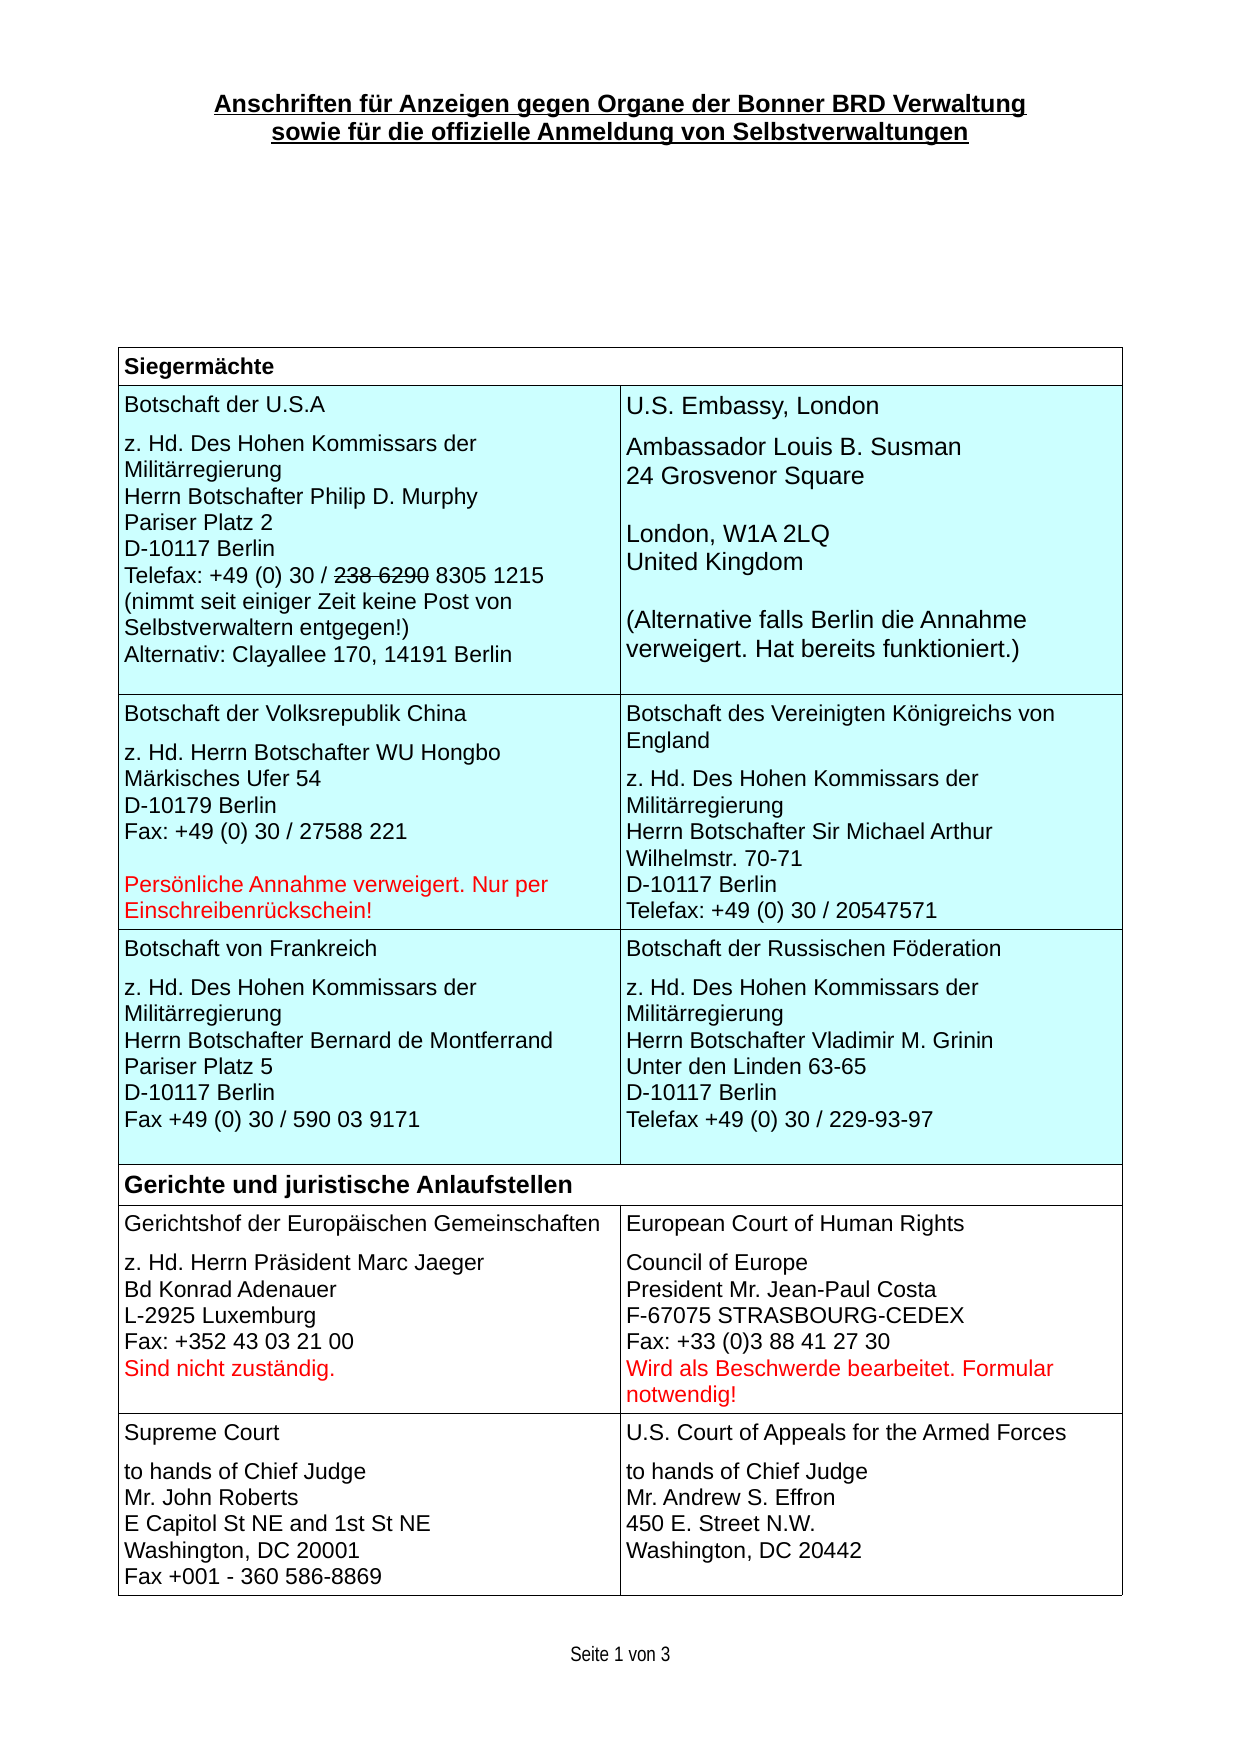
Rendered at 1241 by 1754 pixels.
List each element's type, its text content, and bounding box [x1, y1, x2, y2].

table_cell U.S. Court of Appeals for the Armed Forces to hands of Chief Judge Mr. Andrew S. Effron 450 E. Street N.W. Washington, DC 20442 [621, 1414, 1122, 1595]
table_cell Botschaft der Russischen Föderation z. Hd. Des Hohen Kommissars der Militärregierung Herrn Botschafter Vladimir M. Grinin Unter den Linden 63-65 D-10117 Berlin Telefax +49 (0) 30 / 229-93-97 [621, 930, 1122, 1164]
table_cell Botschaft der U.S.A z. Hd. Des Hohen Kommissars der Militärregierung Herrn Botschafter Philip D. Murphy Pariser Platz 2 D-10117 Berlin Telefax: +49 (0) 30 / 238 6290 8305 1215 (nimmt seit einiger Zeit keine Post von Selbstverwaltern entgegen!) Alternativ: Clayallee 170, 14191 Berlin [119, 386, 620, 694]
table_cell U.S. Embassy, London Ambassador Louis B. Susman 24 Grosvenor Square London, W1A 2LQ United Kingdom (Alternative falls Berlin die Annahme verweigert. Hat bereits funktioniert.) [621, 386, 1122, 694]
table_cell Supreme Court to hands of Chief Judge Mr. John Roberts E Capitol St NE and 1st St NE Washington, DC 20001 Fax +001 - 360 586-8869 [119, 1414, 620, 1595]
text Anschriften für Anzeigen gegen Organe der Bonner BRD Verwaltung sowie für die offizielle Anmeldung von Selbstverwaltungen [118, 88, 1122, 146]
table_cell European Court of Human Rights Council of Europe President Mr. Jean-Paul Costa F-67075 STRASBOURG-CEDEX Fax: +33 (0)3 88 41 27 30 Wird als Beschwerde bearbeitet. Formular notwendig! [621, 1206, 1122, 1413]
table_cell Botschaft von Frankreich z. Hd. Des Hohen Kommissars der Militärregierung Herrn Botschafter Bernard de Montferrand Pariser Platz 5 D-10117 Berlin Fax +49 (0) 30 / 590 03 9171 [119, 930, 620, 1164]
table_cell Botschaft der Volksrepublik China z. Hd. Herrn Botschafter WU Hongbo Märkisches Ufer 54 D-10179 Berlin Fax: +49 (0) 30 / 27588 221 Persönliche Annahme verweigert. Nur per Einschreibenrückschein! [119, 695, 620, 929]
table_cell Botschaft des Vereinigten Königreichs von England z. Hd. Des Hohen Kommissars der Militärregierung Herrn Botschafter Sir Michael Arthur Wilhelmstr. 70-71 D-10117 Berlin Telefax: +49 (0) 30 / 20547571 [621, 695, 1122, 929]
table_cell Gerichtshof der Europäischen Gemeinschaften z. Hd. Herrn Präsident Marc Jaeger Bd Konrad Adenauer L-2925 Luxemburg Fax: +352 43 03 21 00 Sind nicht zuständig. [119, 1206, 620, 1413]
table_header Siegermächte [119, 348, 1122, 385]
table_cell Gerichte und juristische Anlaufstellen [119, 1165, 1122, 1204]
